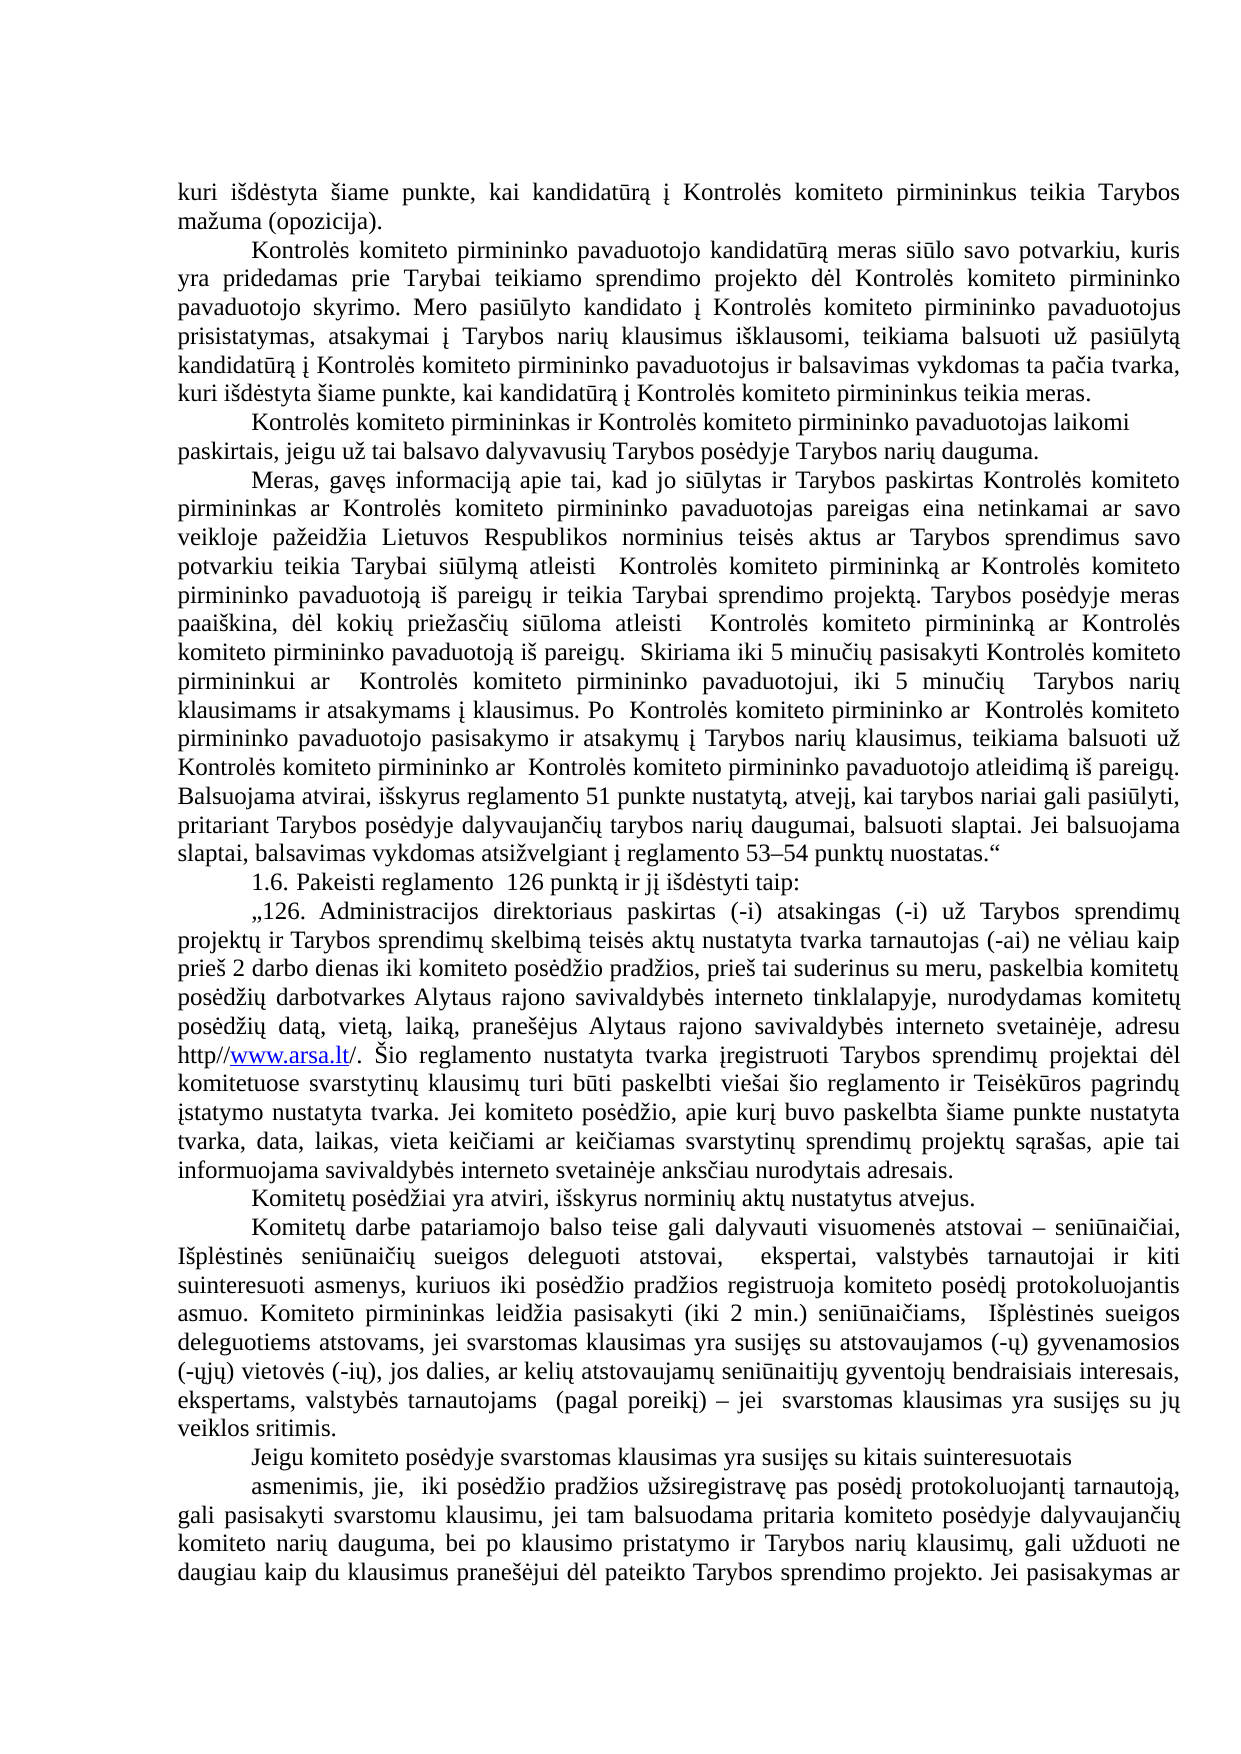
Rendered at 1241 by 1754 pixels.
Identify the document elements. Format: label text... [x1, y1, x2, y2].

text Kontrolės komiteto pirmininko pavaduotojo kandidatūrą meras siūlo savo potvarkiu, kuris yra pridedamas prie Tarybai teikiamo sprendimo projekto dėl Kontrolės komiteto pirmininko pavaduotojo skyrimo. Mero pasiūlyto kandidato į Kontrolės komiteto pirmininko pavaduotojus prisistatymas, atsakymai į Tarybos narių klausimus išklausomi, teikiama balsuoti už pasiūlytą kandidatūrą į Kontrolės komiteto pirmininko pavaduotojus ir balsavimas vykdomas ta pačia tvarka, kuri išdėstyta šiame punkte, kai kandidatūrą į Kontrolės komiteto pirmininkus teikia meras. [177, 235, 1181, 407]
text asmenimis, jie, iki posėdžio pradžios užsiregistravę pas posėdį protokoluojantį tarnautoją, gali pasisakyti svarstomu klausimu, jei tam balsuodama pritaria komiteto posėdyje dalyvaujančių komiteto narių dauguma, bei po klausimo pristatymo ir Tarybos narių klausimų, gali užduoti ne daugiau kaip du klausimus pranešėjui dėl pateikto Tarybos sprendimo projekto. Jei pasisakymas ar [177, 1471, 1181, 1586]
text Komitetų darbe patariamojo balso teise gali dalyvauti visuomenės atstovai – seniūnaičiai, Išplėstinės seniūnaičių sueigos deleguoti atstovai, ekspertai, valstybės tarnautojai ir kiti suinteresuoti asmenys, kuriuos iki posėdžio pradžios registruoja komiteto posėdį protokoluojantis asmuo. Komiteto pirmininkas leidžia pasisakyti (iki 2 min.) seniūnaičiams, Išplėstinės sueigos deleguotiems atstovams, jei svarstomas klausimas yra susijęs su atstovaujamos (-ų) gyvenamosios (-ųjų) vietovės (-ių), jos dalies, ar kelių atstovaujamų seniūnaitijų gyventojų bendraisiais interesais, ekspertams, valstybės tarnautojams (pagal poreikį) – jei svarstomas klausimas yra susijęs su jų veiklos sritimis. [177, 1212, 1181, 1442]
text Komitetų posėdžiai yra atviri, išskyrus norminių aktų nustatytus atvejus. [177, 1183, 1181, 1212]
text kuri išdėstyta šiame punkte, kai kandidatūrą į Kontrolės komiteto pirmininkus teikia Tarybos mažuma (opozicija). [177, 177, 1181, 235]
text Kontrolės komiteto pirmininkas ir Kontrolės komiteto pirmininko pavaduotojas laikomi paskirtais, jeigu už tai balsavo dalyvavusių Tarybos posėdyje Tarybos narių dauguma. [177, 407, 1181, 465]
text Jeigu komiteto posėdyje svarstomas klausimas yra susijęs su kitais suinteresuotais [177, 1442, 1181, 1471]
text „126. Administracijos direktoriaus paskirtas (-i) atsakingas (-i) už Tarybos sprendimų projektų ir Tarybos sprendimų skelbimą teisės aktų nustatyta tvarka tarnautojas (-ai) ne vėliau kaip prieš 2 darbo dienas iki komiteto posėdžio pradžios, prieš tai suderinus su meru, paskelbia komitetų posėdžių darbotvarkes Alytaus rajono savivaldybės interneto tinklalapyje, nurodydamas komitetų posėdžių datą, vietą, laiką, pranešėjus Alytaus rajono savivaldybės interneto svetainėje, adresu http//www.arsa.lt/. Šio reglamento nustatyta tvarka įregistruoti Tarybos sprendimų projektai dėl komitetuose svarstytinų klausimų turi būti paskelbti viešai šio reglamento ir Teisėkūros pagrindų įstatymo nustatyta tvarka. Jei komiteto posėdžio, apie kurį buvo paskelbta šiame punkte nustatyta tvarka, data, laikas, vieta keičiami ar keičiamas svarstytinų sprendimų projektų sąrašas, apie tai informuojama savivaldybės interneto svetainėje anksčiau nurodytais adresais. [177, 896, 1181, 1183]
text 1.6. Pakeisti reglamento 126 punktą ir jį išdėstyti taip: [177, 867, 1181, 896]
text Meras, gavęs informaciją apie tai, kad jo siūlytas ir Tarybos paskirtas Kontrolės komiteto pirmininkas ar Kontrolės komiteto pirmininko pavaduotojas pareigas eina netinkamai ar savo veikloje pažeidžia Lietuvos Respublikos norminius teisės aktus ar Tarybos sprendimus savo potvarkiu teikia Tarybai siūlymą atleisti Kontrolės komiteto pirmininką ar Kontrolės komiteto pirmininko pavaduotoją iš pareigų ir teikia Tarybai sprendimo projektą. Tarybos posėdyje meras paaiškina, dėl kokių priežasčių siūloma atleisti Kontrolės komiteto pirmininką ar Kontrolės komiteto pirmininko pavaduotoją iš pareigų. Skiriama iki 5 minučių pasisakyti Kontrolės komiteto pirmininkui ar Kontrolės komiteto pirmininko pavaduotojui, iki 5 minučių Tarybos narių klausimams ir atsakymams į klausimus. Po Kontrolės komiteto pirmininko ar Kontrolės komiteto pirmininko pavaduotojo pasisakymo ir atsakymų į Tarybos narių klausimus, teikiama balsuoti už Kontrolės komiteto pirmininko ar Kontrolės komiteto pirmininko pavaduotojo atleidimą iš pareigų. Balsuojama atvirai, išskyrus reglamento 51 punkte nustatytą, atvejį, kai tarybos nariai gali pasiūlyti, pritariant Tarybos posėdyje dalyvaujančių tarybos narių daugumai, balsuoti slaptai. Jei balsuojama slaptai, balsavimas vykdomas atsižvelgiant į reglamento 53–54 punktų nuostatas.“ [177, 465, 1181, 867]
